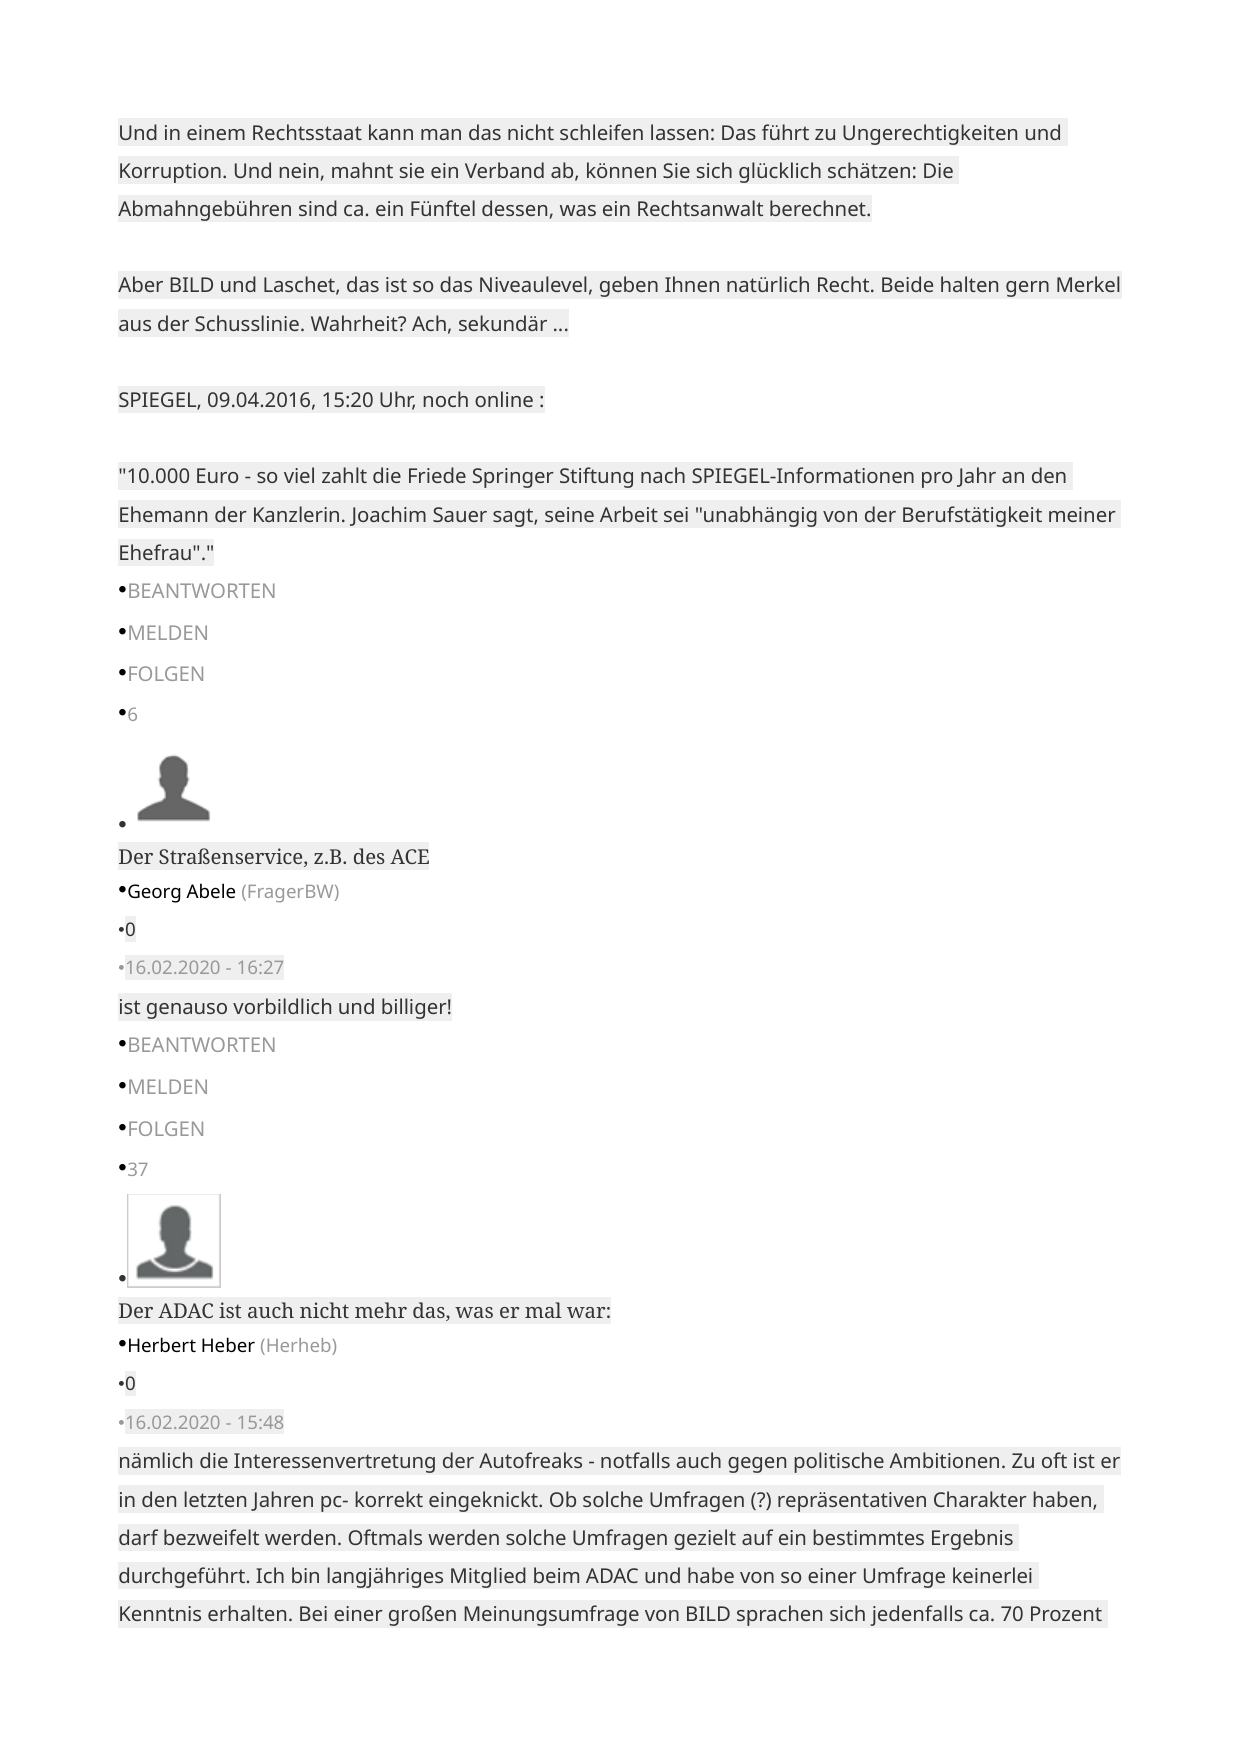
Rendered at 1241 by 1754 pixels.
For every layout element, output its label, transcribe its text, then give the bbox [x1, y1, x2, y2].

list nämlich die Interessenvertretung der Autofreaks - notfalls auch gegen politische Ambitionen. Zu oft ist er in den letzten Jahren pc- korrekt eingeknickt. Ob solche Umfragen (?) repräsentativen Charakter haben, darf bezweifelt werden. Oftmals werden solche Umfragen gezielt auf ein bestimmtes Ergebnis durchgeführt. Ich bin langjähriges Mitglied beim ADAC und habe von so einer Umfrage keinerlei Kenntnis erhalten. Bei einer großen Meinungsumfrage von BILD sprachen sich jedenfalls ca. 70 Prozent [118, 1447, 1122, 1628]
list MELDEN [118, 618, 1122, 646]
list 6 [118, 702, 1122, 727]
list Herbert Heber (Herheb) [118, 1332, 1122, 1358]
list FOLGEN [118, 660, 1122, 688]
list ist genauso vorbildlich und billiger! [118, 993, 1122, 1021]
list 0 [118, 1371, 1122, 1396]
list Der Straßenservice, z.B. des ACE [118, 842, 1122, 870]
list BEANTWORTEN [118, 1031, 1122, 1059]
list Georg Abele (FragerBW) [118, 878, 1122, 904]
picture [127, 1194, 221, 1288]
list 16.02.2020 - 16:27 [118, 955, 1122, 980]
list 37 [118, 1156, 1122, 1181]
list MELDEN [118, 1073, 1122, 1100]
list Und in einem Rechtsstaat kann man das nicht schleifen lassen: Das führt zu Ungerechtigkeiten und Korruption. Und nein, mahnt sie ein Verband ab, können Sie sich glücklich schätzen: Die Abmahngebühren sind ca. ein Fünftel dessen, was ein Rechtsanwalt berechnet. Aber BILD und Laschet, das ist so das Niveaulevel, geben Ihnen natürlich Recht. Beide halten gern Merkel aus der Schusslinie. Wahrheit? Ach, sekundär ... SPIEGEL, 09.04.2016, 15:20 Uhr, noch online : "10.000 Euro - so viel zahlt die Friede Springer Stiftung nach SPIEGEL-Informationen pro Jahr an den Ehemann der Kanzlerin. Joachim Sauer sagt, seine Arbeit sei "unabhängig von der Berufstätigkeit meiner Ehefrau"." [118, 118, 1122, 566]
list 0 [118, 916, 1122, 942]
list 16.02.2020 - 15:48 [118, 1409, 1122, 1434]
picture [127, 739, 221, 834]
list Der ADAC ist auch nicht mehr das, was er mal war: [118, 1297, 1122, 1324]
list BEANTWORTEN [118, 577, 1122, 604]
list FOLGEN [118, 1114, 1122, 1142]
